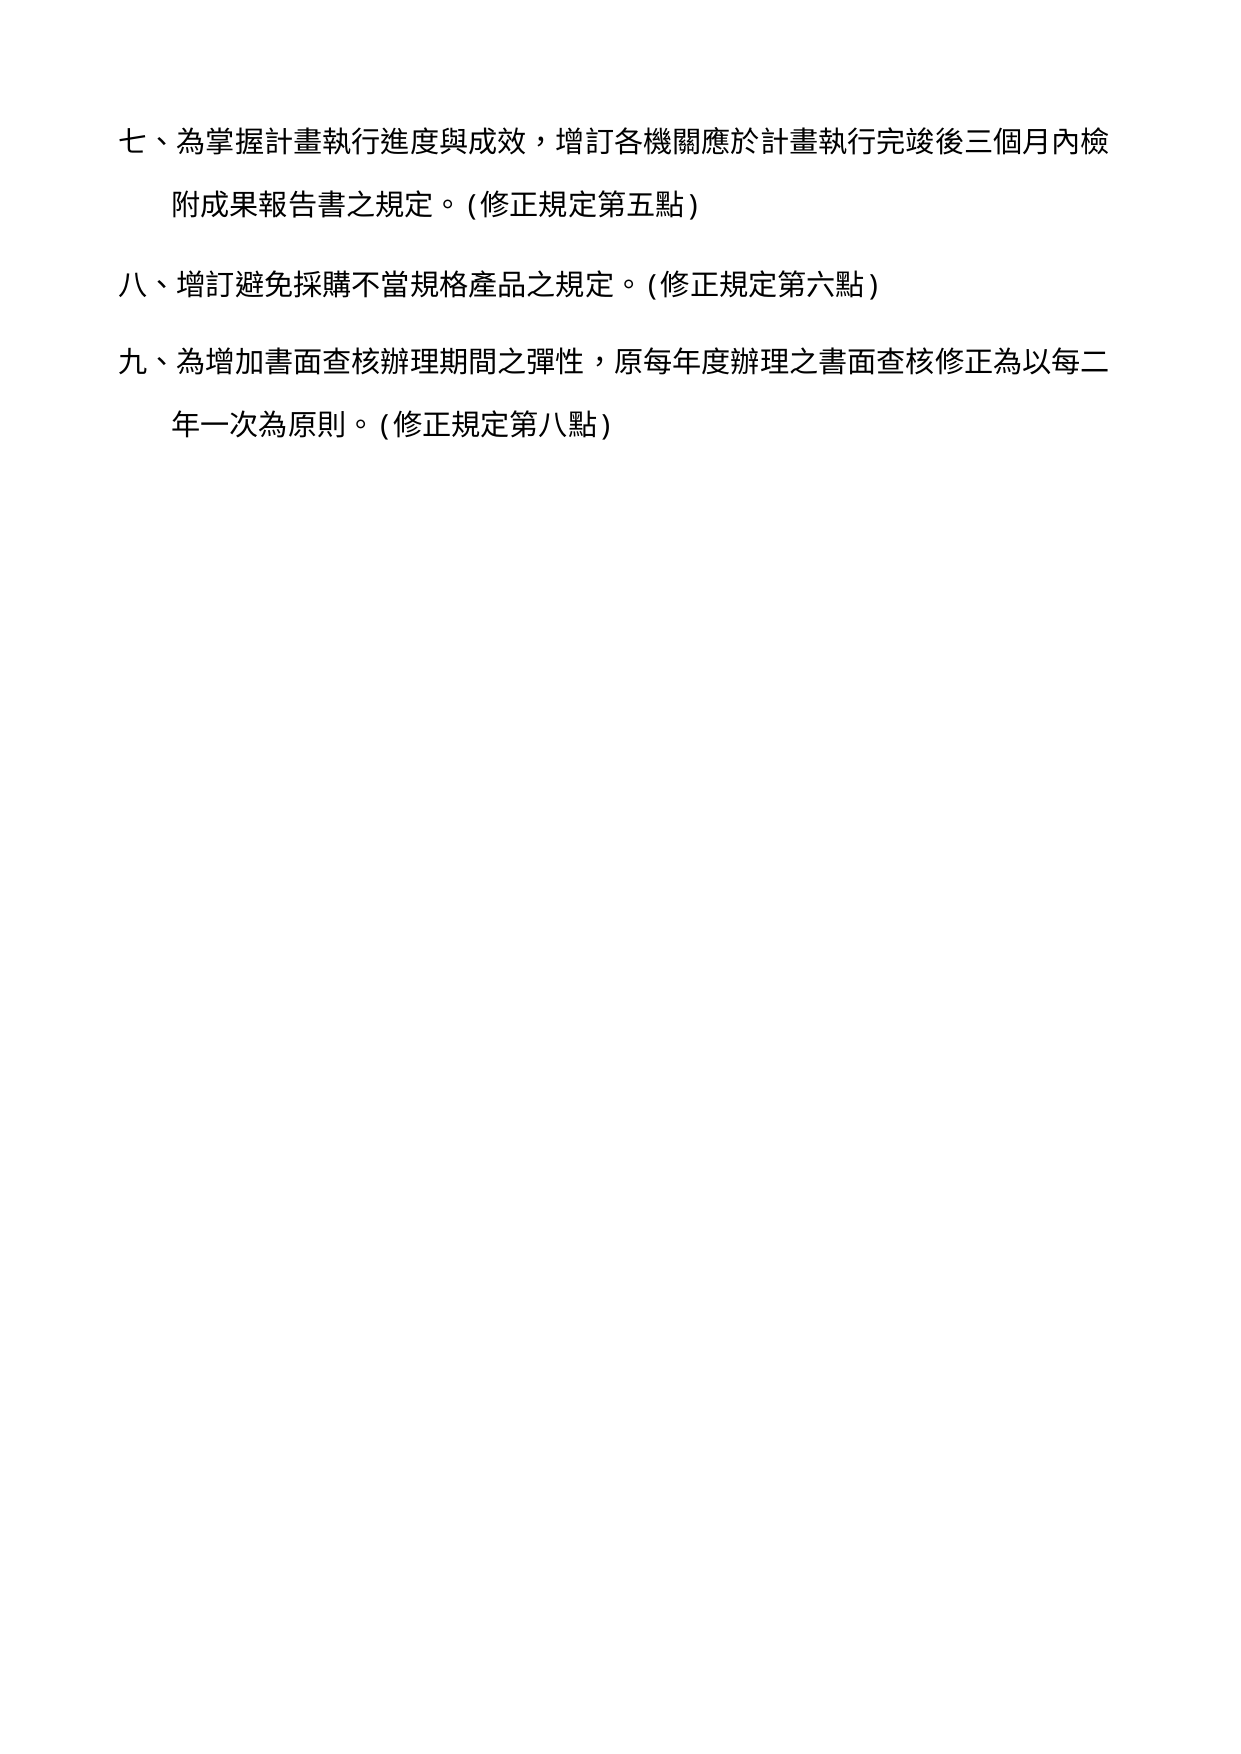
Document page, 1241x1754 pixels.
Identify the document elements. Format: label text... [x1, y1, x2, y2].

list 為掌握計畫執行進度與成效，增訂各機關應於計畫執行完竣後三個月內檢附成果報告書之規定。(修正規定第五點) [118, 118, 1110, 224]
list 為增加書面查核辦理期間之彈性，原每年度辦理之書面查核修正為以每二年一次為原則。(修正規定第八點) [118, 341, 1110, 444]
list 增訂避免採購不當規格產品之規定。(修正規定第六點) [118, 261, 1110, 304]
